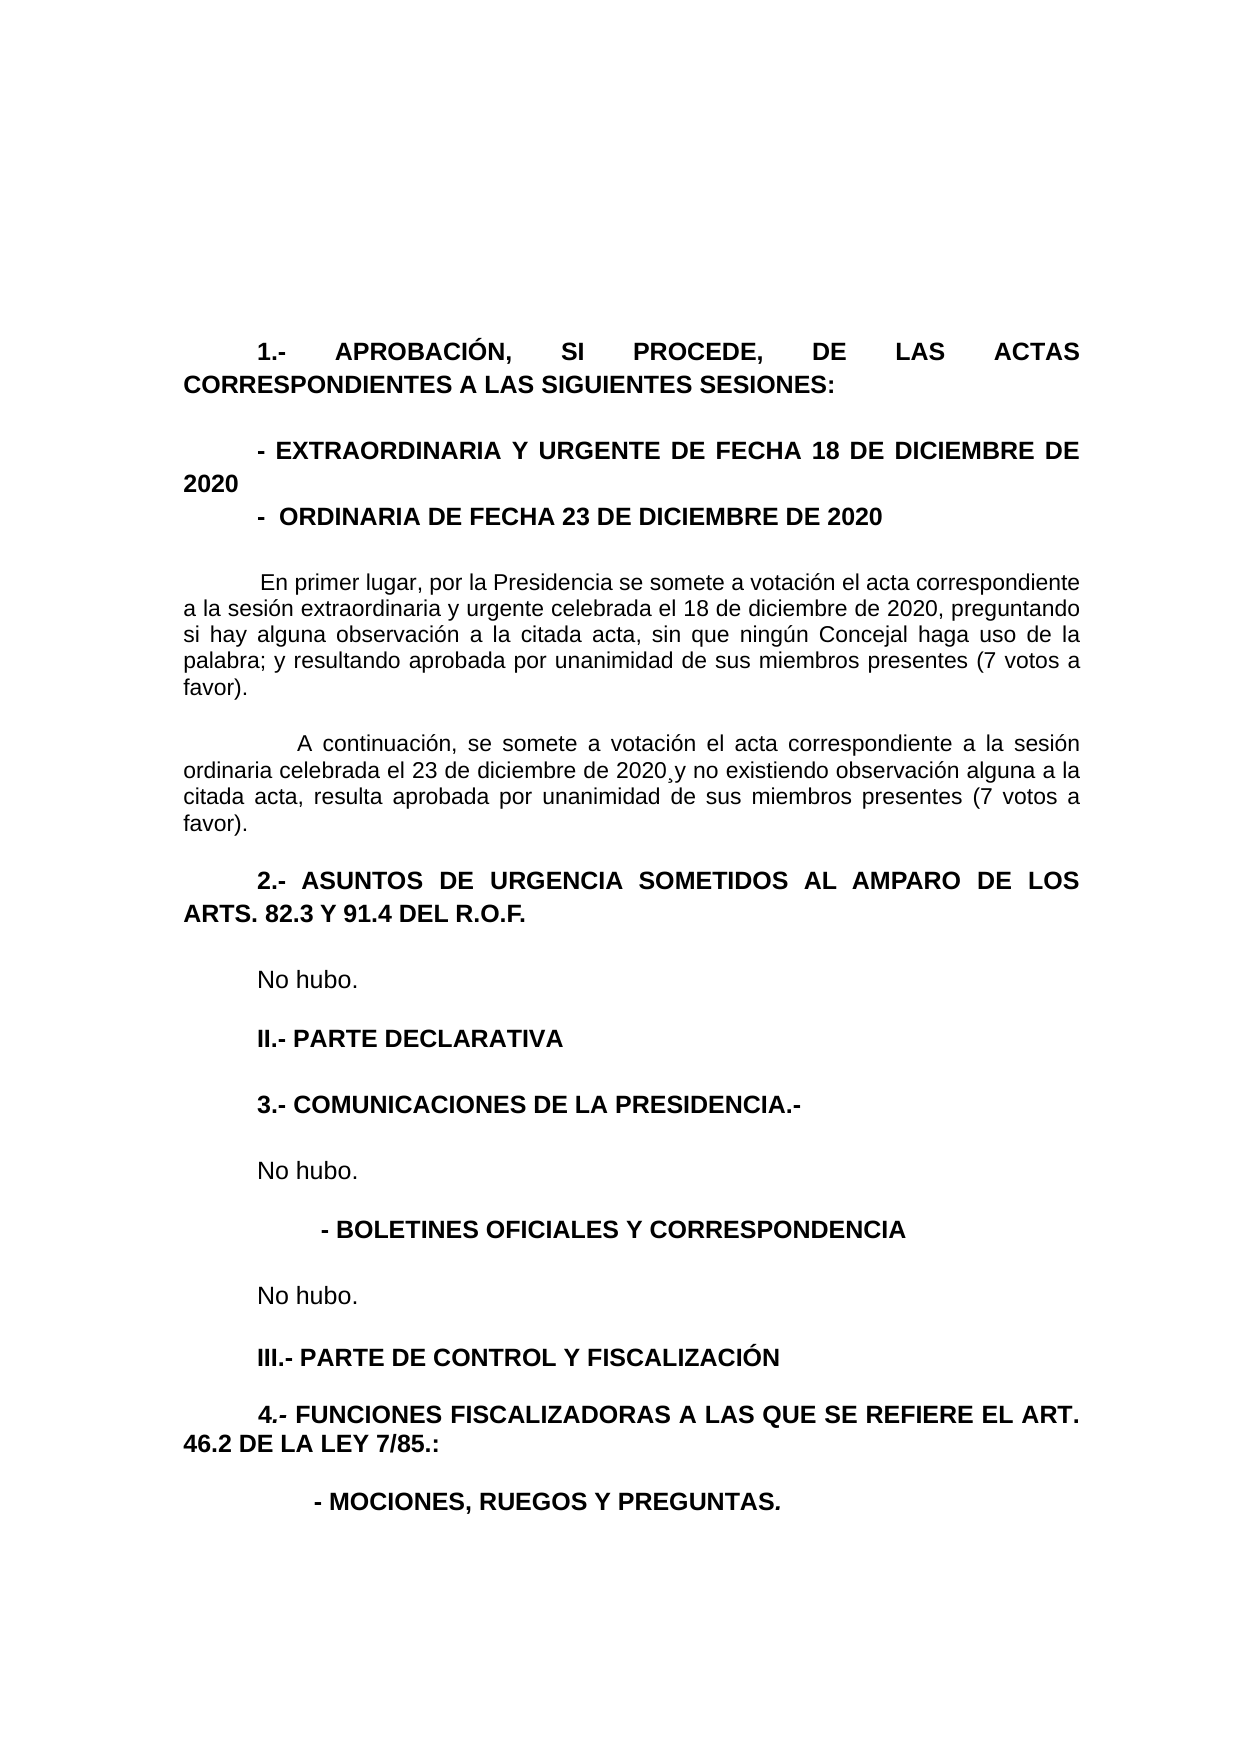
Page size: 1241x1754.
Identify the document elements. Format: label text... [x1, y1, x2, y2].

text 2.- ASUNTOS DE URGENCIA SOMETIDOS AL AMPARO DE LOS ARTS. 82.3 Y 91.4 DEL R.O.F. [183, 866, 1081, 928]
text 3.- COMUNICACIONES DE LA PRESIDENCIA.- [183, 1090, 1081, 1119]
text No hubo. [183, 965, 1081, 994]
text 1.- APROBACIÓN, SI PROCEDE, DE LAS ACTAS CORRESPONDIENTES A LAS SIGUIENTES SESIONES: [183, 337, 1081, 399]
text No hubo. [183, 1156, 1081, 1185]
text - ORDINARIA DE FECHA 23 DE DICIEMBRE DE 2020 [183, 502, 1081, 531]
text - EXTRAORDINARIA Y URGENTE DE FECHA 18 DE DICIEMBRE DE 2020 [183, 436, 1081, 498]
text III.- PARTE DE CONTROL Y FISCALIZACIÓN [183, 1343, 1081, 1372]
text - BOLETINES OFICIALES Y CORRESPONDENCIA [183, 1215, 1081, 1244]
text II.- PARTE DECLARATIVA [183, 1024, 1081, 1053]
text A continuación, se somete a votación el acta correspondiente a la sesión ordinaria celebrada el 23 de diciembre de 2020¸y no existiendo observación alguna a la citada acta, resulta aprobada por unanimidad de sus miembros presentes (7 votos a favor). [183, 730, 1081, 836]
text En primer lugar, por la Presidencia se somete a votación el acta correspondiente a la sesión extraordinaria y urgente celebrada el 18 de diciembre de 2020, preguntando si hay alguna observación a la citada acta, sin que ningún Concejal haga uso de la palabra; y resultando aprobada por unanimidad de sus miembros presentes (7 votos a favor). [183, 568, 1081, 700]
text 4.- FUNCIONES FISCALIZADORAS A LAS QUE SE REFIERE EL ART. 46.2 DE LA LEY 7/85.: [183, 1400, 1081, 1458]
text No hubo. [183, 1281, 1081, 1310]
text - MOCIONES, RUEGOS Y PREGUNTAS. [258, 1487, 1081, 1515]
